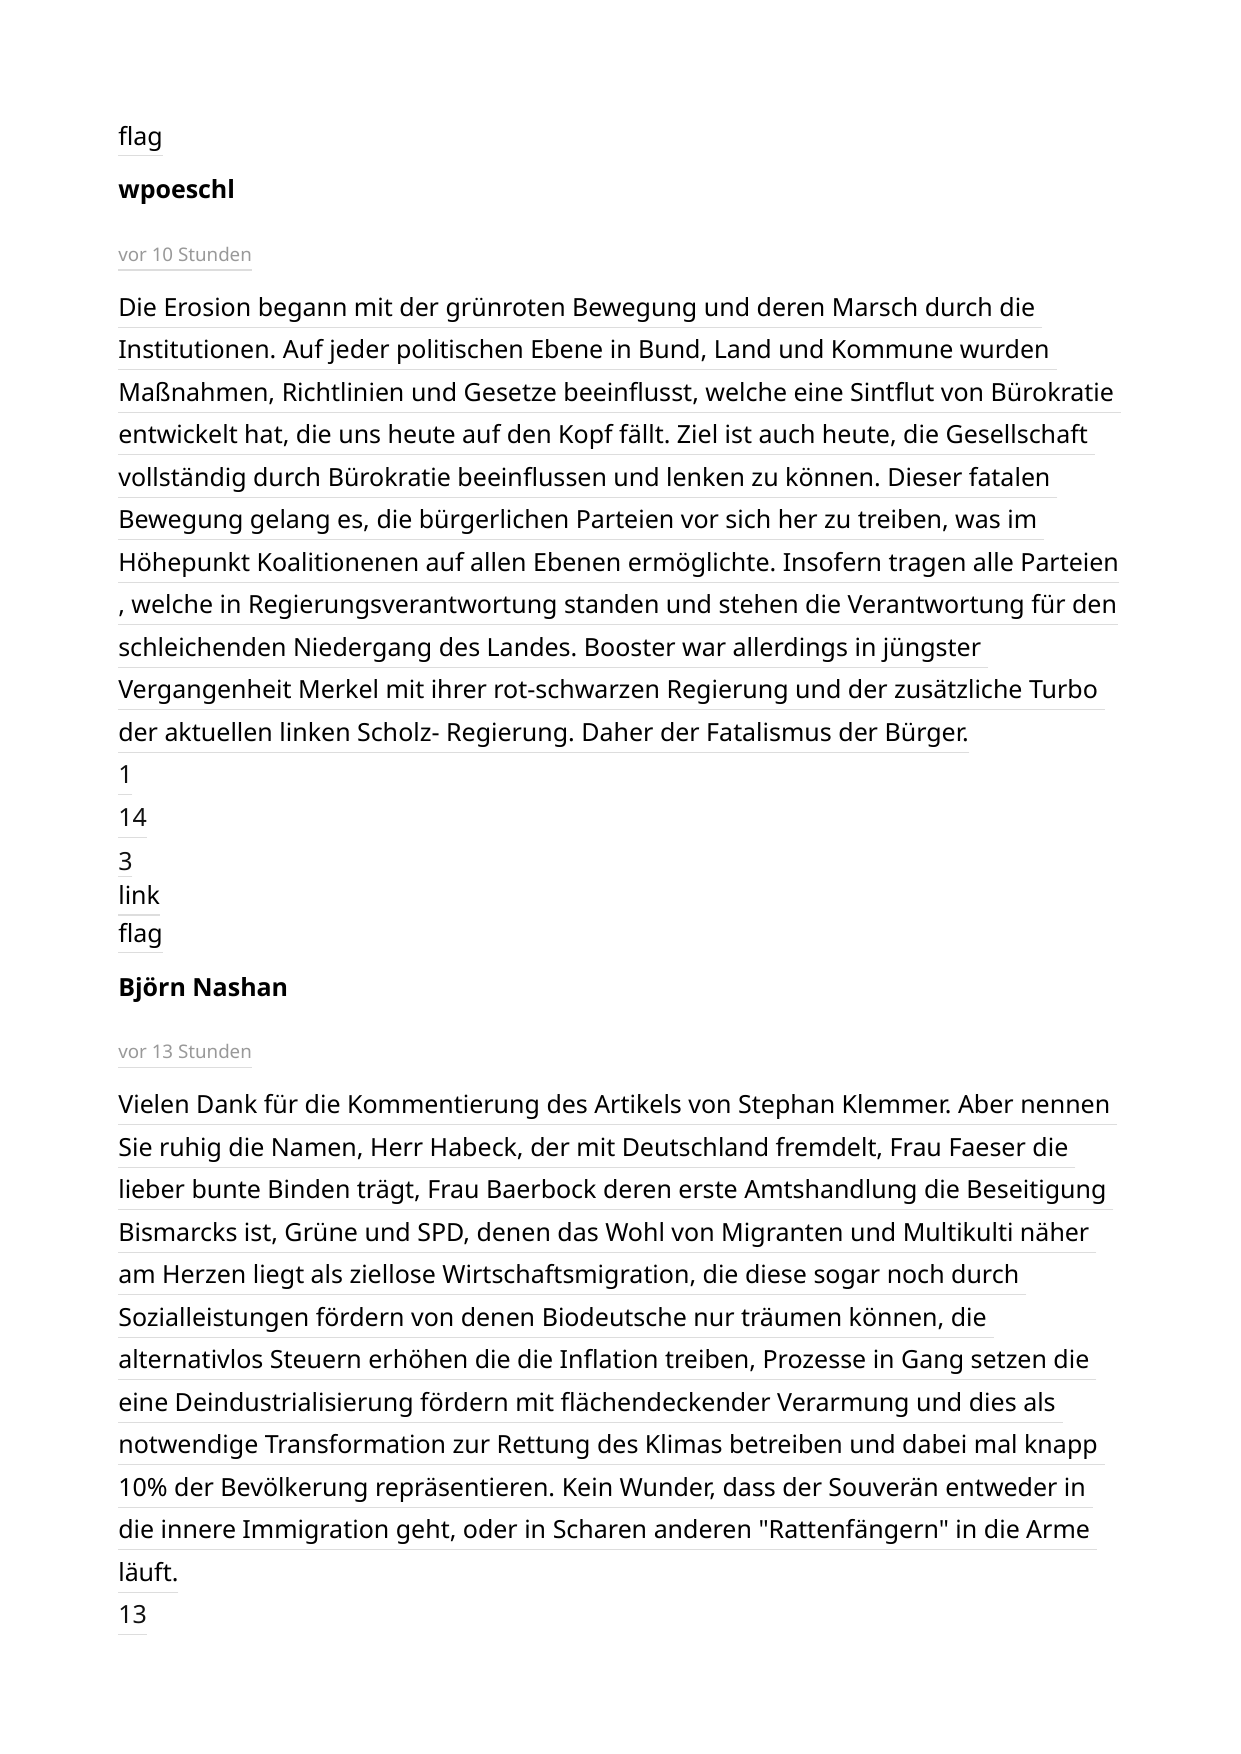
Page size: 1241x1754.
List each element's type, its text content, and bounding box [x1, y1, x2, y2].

text 1 [118, 757, 1122, 795]
text vor 13 Stunden [118, 1038, 1117, 1068]
text wpoeschl [118, 172, 1122, 206]
text 14 [118, 800, 1122, 838]
text 13 [118, 1597, 1122, 1635]
text link [118, 877, 1122, 916]
text 3 [118, 842, 1122, 877]
text flag [118, 118, 1122, 156]
text Björn Nashan [118, 969, 1122, 1003]
text Vielen Dank für die Kommentierung des Artikels von Stephan Klemmer. Aber nennen Sie ruhig die Namen, Herr Habeck, der mit Deutschland fremdelt, Frau Faeser die lieber bunte Binden trägt, Frau Baerbock deren erste Amtshandlung die Beseitigung Bismarcks ist, Grüne und SPD, denen das Wohl von Migranten und Multikulti näher am Herzen liegt als ziellose Wirtschaftsmigration, die diese sogar noch durch Sozialleistungen fördern von denen Biodeutsche nur träumen können, die alternativlos Steuern erhöhen die die Inflation treiben, Prozesse in Gang setzen die eine Deindustrialisierung fördern mit flächendeckender Verarmung und dies als notwendige Transformation zur Rettung des Klimas betreiben und dabei mal knapp 10% der Bevölkerung repräsentieren. Kein Wunder, dass der Souverän entweder in die innere Immigration geht, oder in Scharen anderen "Rattenfängern" in die Arme läuft. [118, 1087, 1122, 1593]
text vor 10 Stunden [118, 241, 1117, 271]
text flag [118, 916, 1122, 953]
text Die Erosion begann mit der grünroten Bewegung und deren Marsch durch die Institutionen. Auf jeder politischen Ebene in Bund, Land und Kommune wurden Maßnahmen, Richtlinien und Gesetze beeinflusst, welche eine Sintflut von Bürokratie entwickelt hat, die uns heute auf den Kopf fällt. Ziel ist auch heute, die Gesellschaft vollständig durch Bürokratie beeinflussen und lenken zu können. Dieser fatalen Bewegung gelang es, die bürgerlichen Parteien vor sich her zu treiben, was im Höhepunkt Koalitionenen auf allen Ebenen ermöglichte. Insofern tragen alle Parteien , welche in Regierungsverantwortung standen und stehen die Verantwortung für den schleichenden Niedergang des Landes. Booster war allerdings in jüngster Vergangenheit Merkel mit ihrer rot-schwarzen Regierung und der zusätzliche Turbo der aktuellen linken Scholz- Regierung. Daher der Fatalismus der Bürger. [118, 290, 1122, 753]
